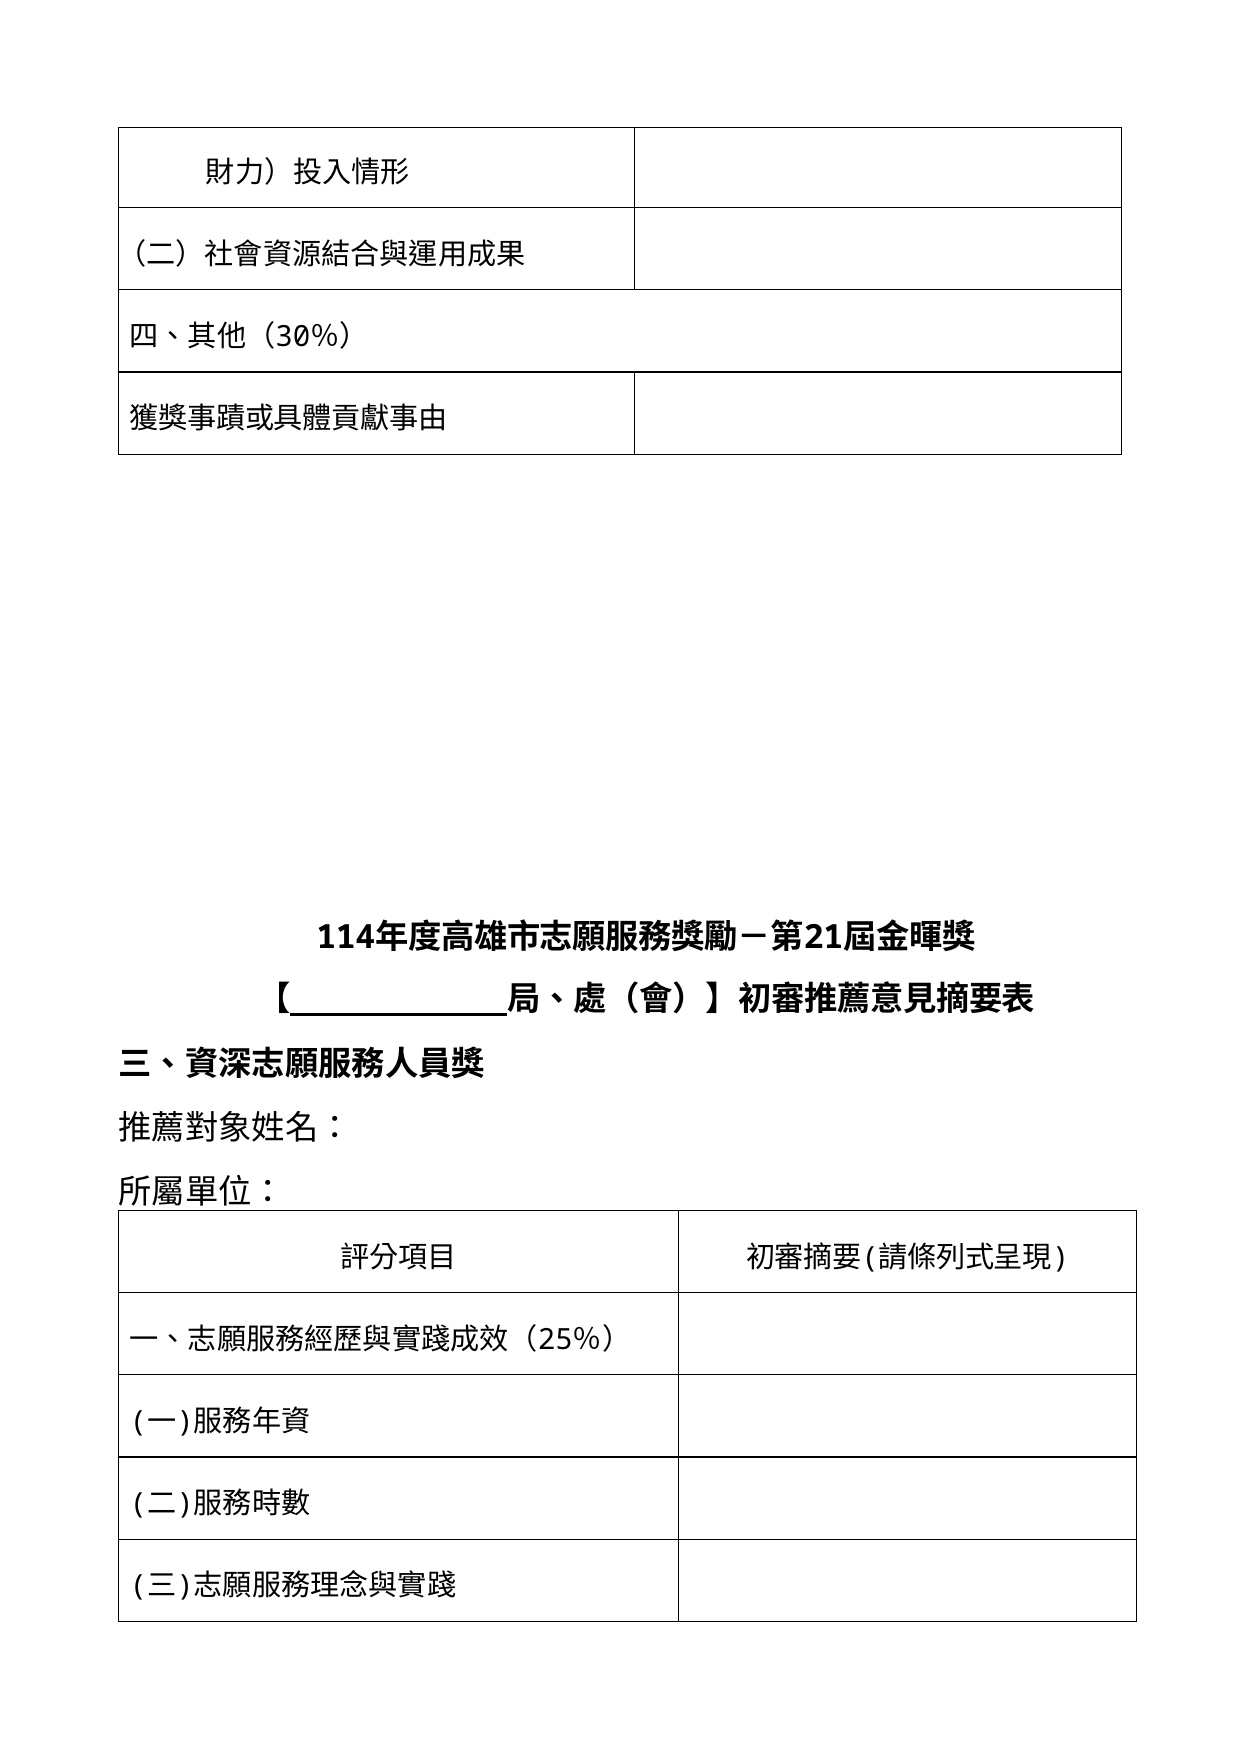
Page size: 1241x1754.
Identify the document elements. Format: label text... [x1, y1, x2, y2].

table_cell (二)服務時數 [119, 1458, 678, 1538]
table_header 評分項目 [119, 1211, 678, 1292]
table_cell 獲獎事蹟或具體貢獻事由 [119, 373, 634, 453]
table_cell (一)服務年資 [119, 1375, 678, 1456]
table_cell [635, 208, 1121, 289]
subtitle 【 局、處（會）】初審推薦意見摘要表 [170, 954, 1122, 1017]
table_cell [679, 1293, 1136, 1374]
table_header 初審摘要(請條列式呈現) [679, 1211, 1136, 1292]
table_cell [635, 128, 1121, 207]
table_cell [679, 1375, 1136, 1456]
table_cell 一、志願服務經歷與實踐成效（25％） [119, 1293, 678, 1374]
table_cell 四、其他（30％） [119, 290, 1121, 371]
text 三、資深志願服務人員獎 [118, 1019, 1122, 1081]
table_cell 財力）投入情形 [119, 128, 634, 207]
text 114年度高雄市志願服務獎勵－第21屆金暉獎 [171, 892, 1122, 954]
text 所屬單位： [118, 1148, 1122, 1210]
table_cell [679, 1458, 1136, 1538]
table_cell [635, 373, 1121, 453]
table_cell [679, 1540, 1136, 1621]
text 推薦對象姓名： [118, 1083, 1122, 1146]
table_cell (三)志願服務理念與實踐 [119, 1540, 678, 1621]
table_cell （二）社會資源結合與運用成果 [119, 208, 634, 289]
